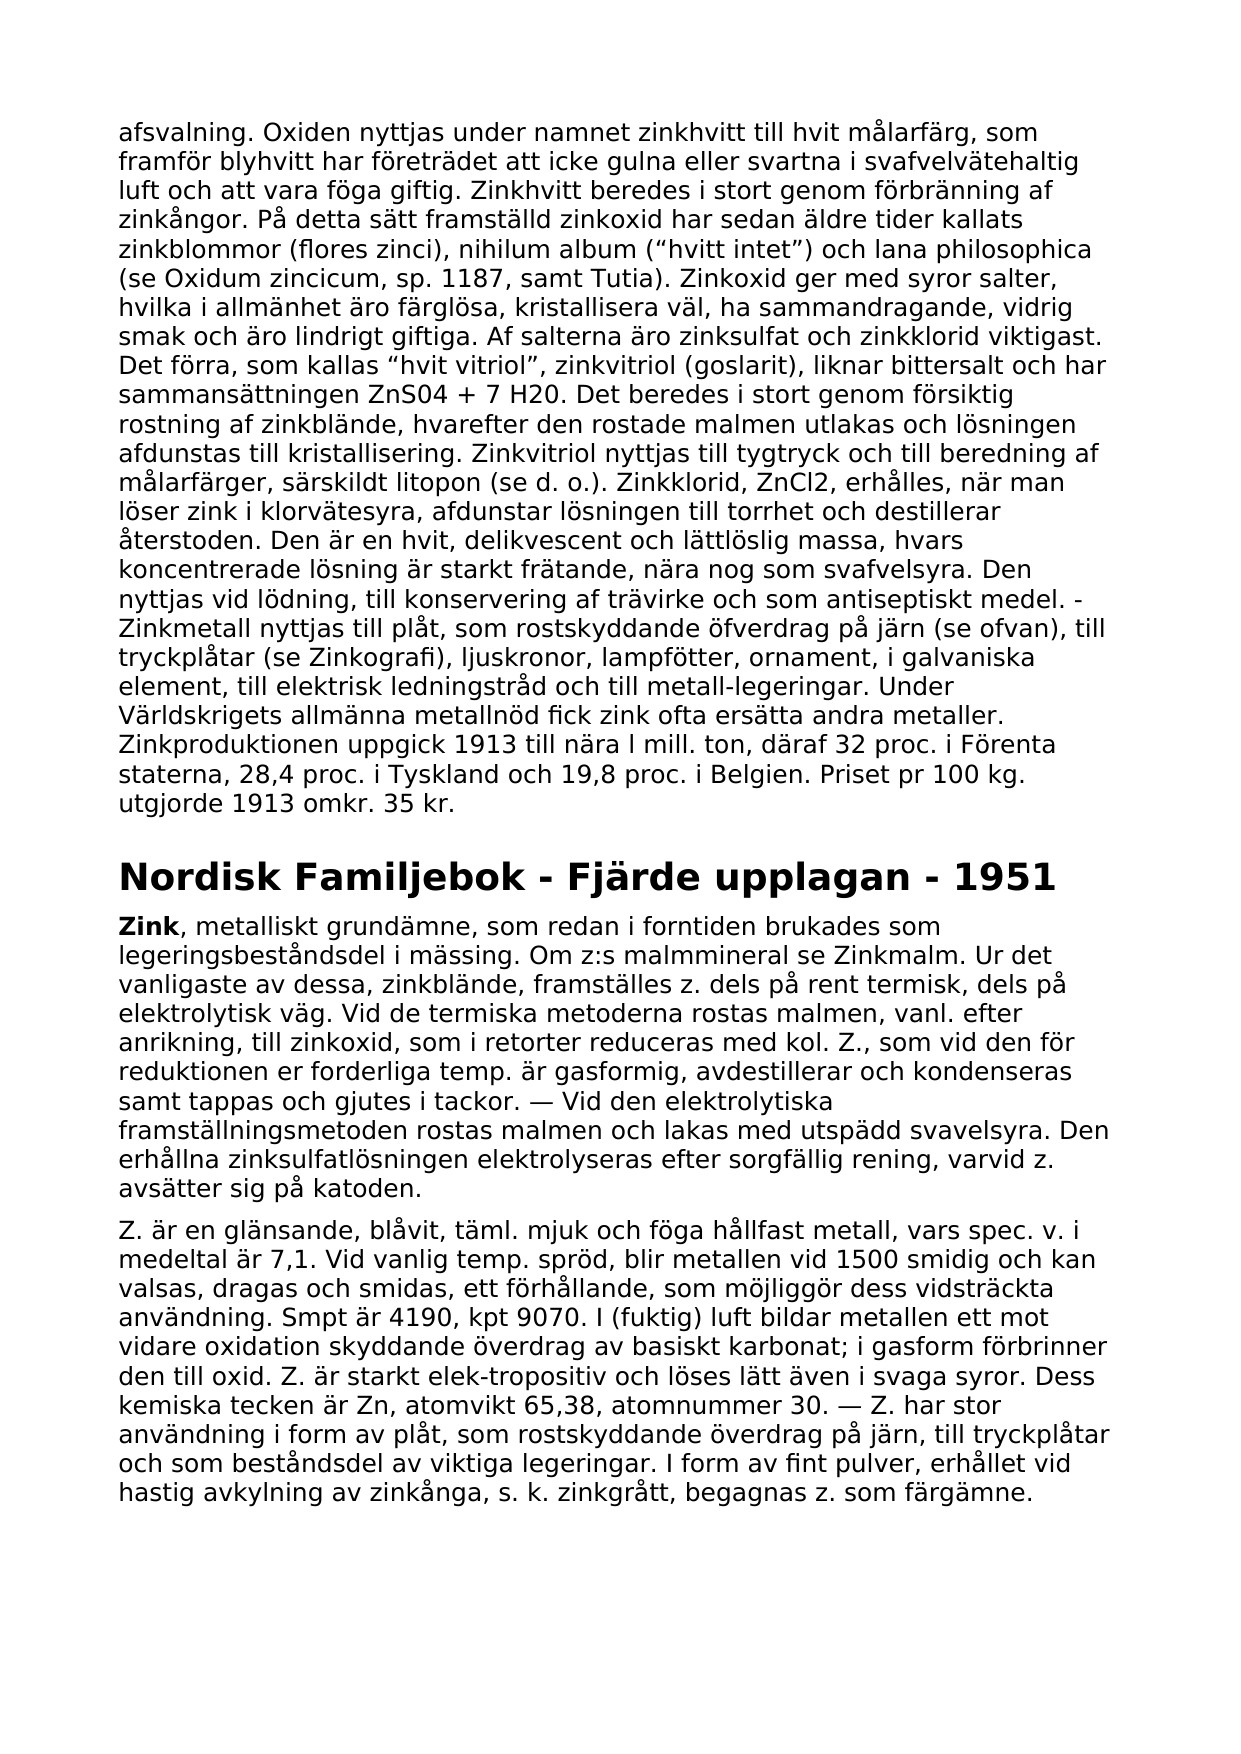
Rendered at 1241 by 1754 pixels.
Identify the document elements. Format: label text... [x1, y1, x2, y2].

text Zink, metalliskt grundämne, som redan i forntiden brukades som legeringsbeståndsdel i mässing. Om z:s malmmineral se Zinkmalm. Ur det vanligaste av dessa, zinkblände, framställes z. dels på rent termisk, dels på elektrolytisk väg. Vid de termiska metoderna rostas malmen, vanl. efter anrikning, till zinkoxid, som i retorter reduceras med kol. Z., som vid den för reduktionen er forderliga temp. är gasformig, avdestillerar och kondenseras samt tappas och gjutes i tackor. — Vid den elektrolytiska framställningsmetoden rostas malmen och lakas med utspädd svavelsyra. Den erhållna zinksulfatlösningen elektrolyseras efter sorgfällig rening, varvid z. avsätter sig på katoden. [118, 912, 1122, 1203]
subtitle Nordisk Familjebok - Fjärde upplagan - 1951 [118, 856, 1122, 899]
text afsvalning. Oxiden nyttjas under namnet zinkhvitt till hvit målarfärg, som framför blyhvitt har företrädet att icke gulna eller svartna i svafvelvätehaltig luft och att vara föga giftig. Zinkhvitt beredes i stort genom förbränning af zinkångor. På detta sätt framställd zinkoxid har sedan äldre tider kallats zinkblommor (flores zinci), nihilum album (“hvitt intet”) och lana philosophica (se Oxidum zincicum, sp. 1187, samt Tutia). Zinkoxid ger med syror salter, hvilka i allmänhet äro färglösa, kristallisera väl, ha sammandragande, vidrig smak och äro lindrigt giftiga. Af salterna äro zinksulfat och zinkklorid viktigast. Det förra, som kallas “hvit vitriol”, zinkvitriol (goslarit), liknar bittersalt och har sammansättningen ZnS04 + 7 H20. Det beredes i stort genom försiktig rostning af zinkblände, hvarefter den rostade malmen utlakas och lösningen afdunstas till kristallisering. Zinkvitriol nyttjas till tygtryck och till beredning af målarfärger, särskildt litopon (se d. o.). Zinkklorid, ZnCl2, erhålles, när man löser zink i klorvätesyra, afdunstar lösningen till torrhet och destillerar återstoden. Den är en hvit, delikvescent och lättlöslig massa, hvars koncentrerade lösning är starkt frätande, nära nog som svafvelsyra. Den nyttjas vid lödning, till konservering af trävirke och som antiseptiskt medel. - Zinkmetall nyttjas till plåt, som rostskyddande öfverdrag på järn (se ofvan), till tryckplåtar (se Zinkografi), ljuskronor, lampfötter, ornament, i galvaniska element, till elektrisk ledningstråd och till metall-legeringar. Under Världskrigets allmänna metallnöd fick zink ofta ersätta andra metaller. Zinkproduktionen uppgick 1913 till nära l mill. ton, däraf 32 proc. i Förenta staterna, 28,4 proc. i Tyskland och 19,8 proc. i Belgien. Priset pr 100 kg. utgjorde 1913 omkr. 35 kr. [118, 118, 1122, 818]
text Z. är en glänsande, blåvit, täml. mjuk och föga hållfast metall, vars spec. v. i medeltal är 7,1. Vid vanlig temp. spröd, blir metallen vid 1500 smidig och kan valsas, dragas och smidas, ett förhållande, som möjliggör dess vidsträckta användning. Smpt är 4190, kpt 9070. I (fuktig) luft bildar metallen ett mot vidare oxidation skyddande överdrag av basiskt karbonat; i gasform förbrinner den till oxid. Z. är starkt elek-tropositiv och löses lätt även i svaga syror. Dess kemiska tecken är Zn, atomvikt 65,38, atomnummer 30. — Z. har stor användning i form av plåt, som rostskyddande överdrag på järn, till tryckplåtar och som beståndsdel av viktiga legeringar. I form av fint pulver, erhållet vid hastig avkylning av zinkånga, s. k. zinkgrått, begagnas z. som färgämne. [118, 1216, 1122, 1508]
